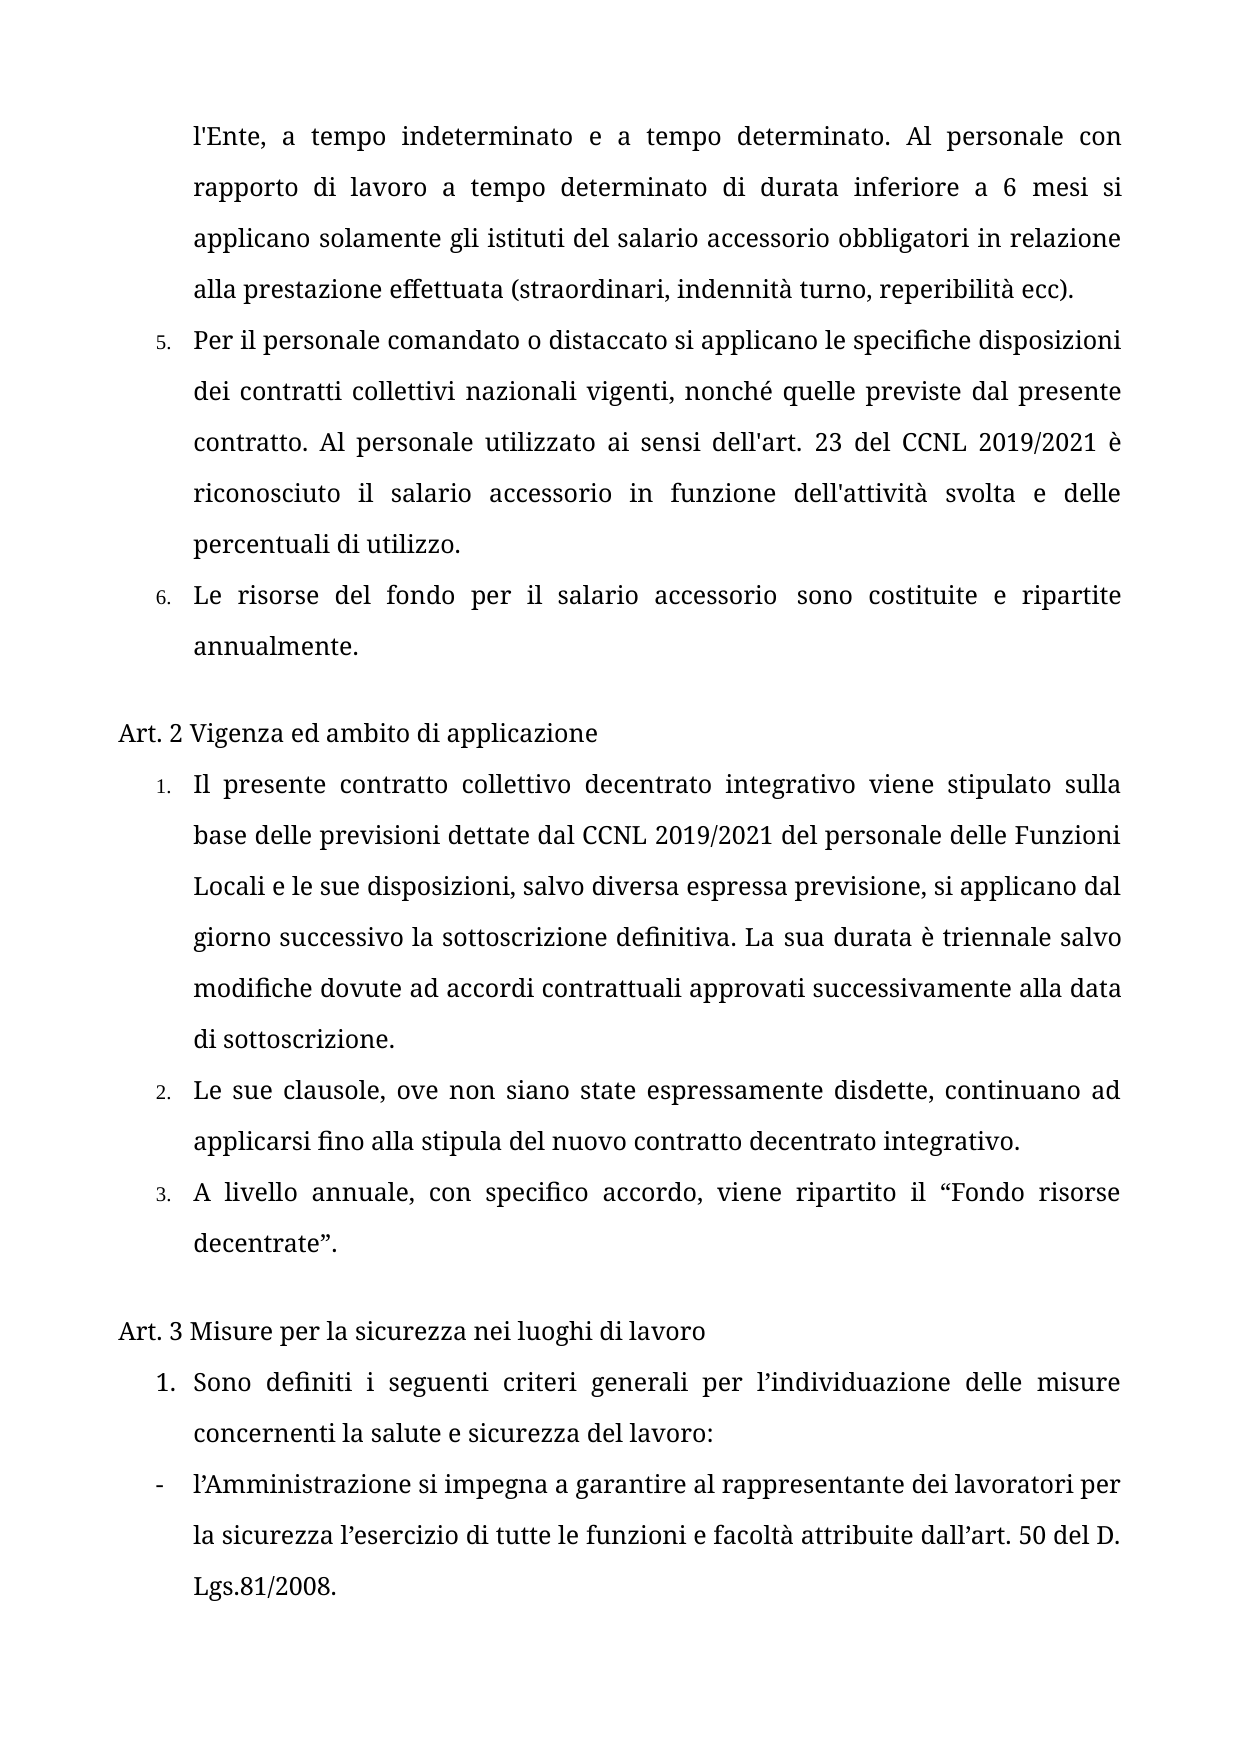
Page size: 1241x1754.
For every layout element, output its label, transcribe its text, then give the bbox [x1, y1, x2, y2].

list Le risorse del fondo per il salario accessorio sono costituite e ripartite annualmente. [156, 577, 1122, 663]
list Sono definiti i seguenti criteri generali per l’individuazione delle misure concernenti la salute e sicurezza del lavoro: [156, 1364, 1122, 1449]
list Per il personale comandato o distaccato si applicano le specifiche disposizioni dei contratti collettivi nazionali vigenti, nonché quelle previste dal presente contratto. Al personale utilizzato ai sensi dell'art. 23 del CCNL 2019/2021 è riconosciuto il salario accessorio in funzione dell'attività svolta e delle percentuali di utilizzo. [156, 322, 1122, 561]
list l’Amministrazione si impegna a garantire al rappresentante dei lavoratori per la sicurezza l’esercizio di tutte le funzioni e facoltà attribuite dall’art. 50 del D. Lgs.81/2008. [156, 1466, 1122, 1602]
subtitle Art. 2 Vigenza ed ambito di applicazione [118, 716, 1122, 750]
list Le sue clausole, ove non siano state espressamente disdette, continuano ad applicarsi fino alla stipula del nuovo contratto decentrato integrativo. [156, 1073, 1122, 1158]
list l'Ente, a tempo indeterminato e a tempo determinato. Al personale con rapporto di lavoro a tempo determinato di durata inferiore a 6 mesi si applicano solamente gli istituti del salario accessorio obbligatori in relazione alla prestazione effettuata (straordinari, indennità turno, reperibilità ecc). [156, 118, 1122, 305]
list Il presente contratto collettivo decentrato integrativo viene stipulato sulla base delle previsioni dettate dal CCNL 2019/2021 del personale delle Funzioni Locali e le sue disposizioni, salvo diversa espressa previsione, si applicano dal giorno successivo la sottoscrizione definitiva. La sua durata è triennale salvo modifiche dovute ad accordi contrattuali approvati successivamente alla data di sottoscrizione. [156, 767, 1122, 1056]
text Art. 3 Misure per la sicurezza nei luoghi di lavoro [118, 1313, 1122, 1347]
list A livello annuale, con specifico accordo, viene ripartito il “Fondo risorse decentrate”. [156, 1175, 1122, 1260]
